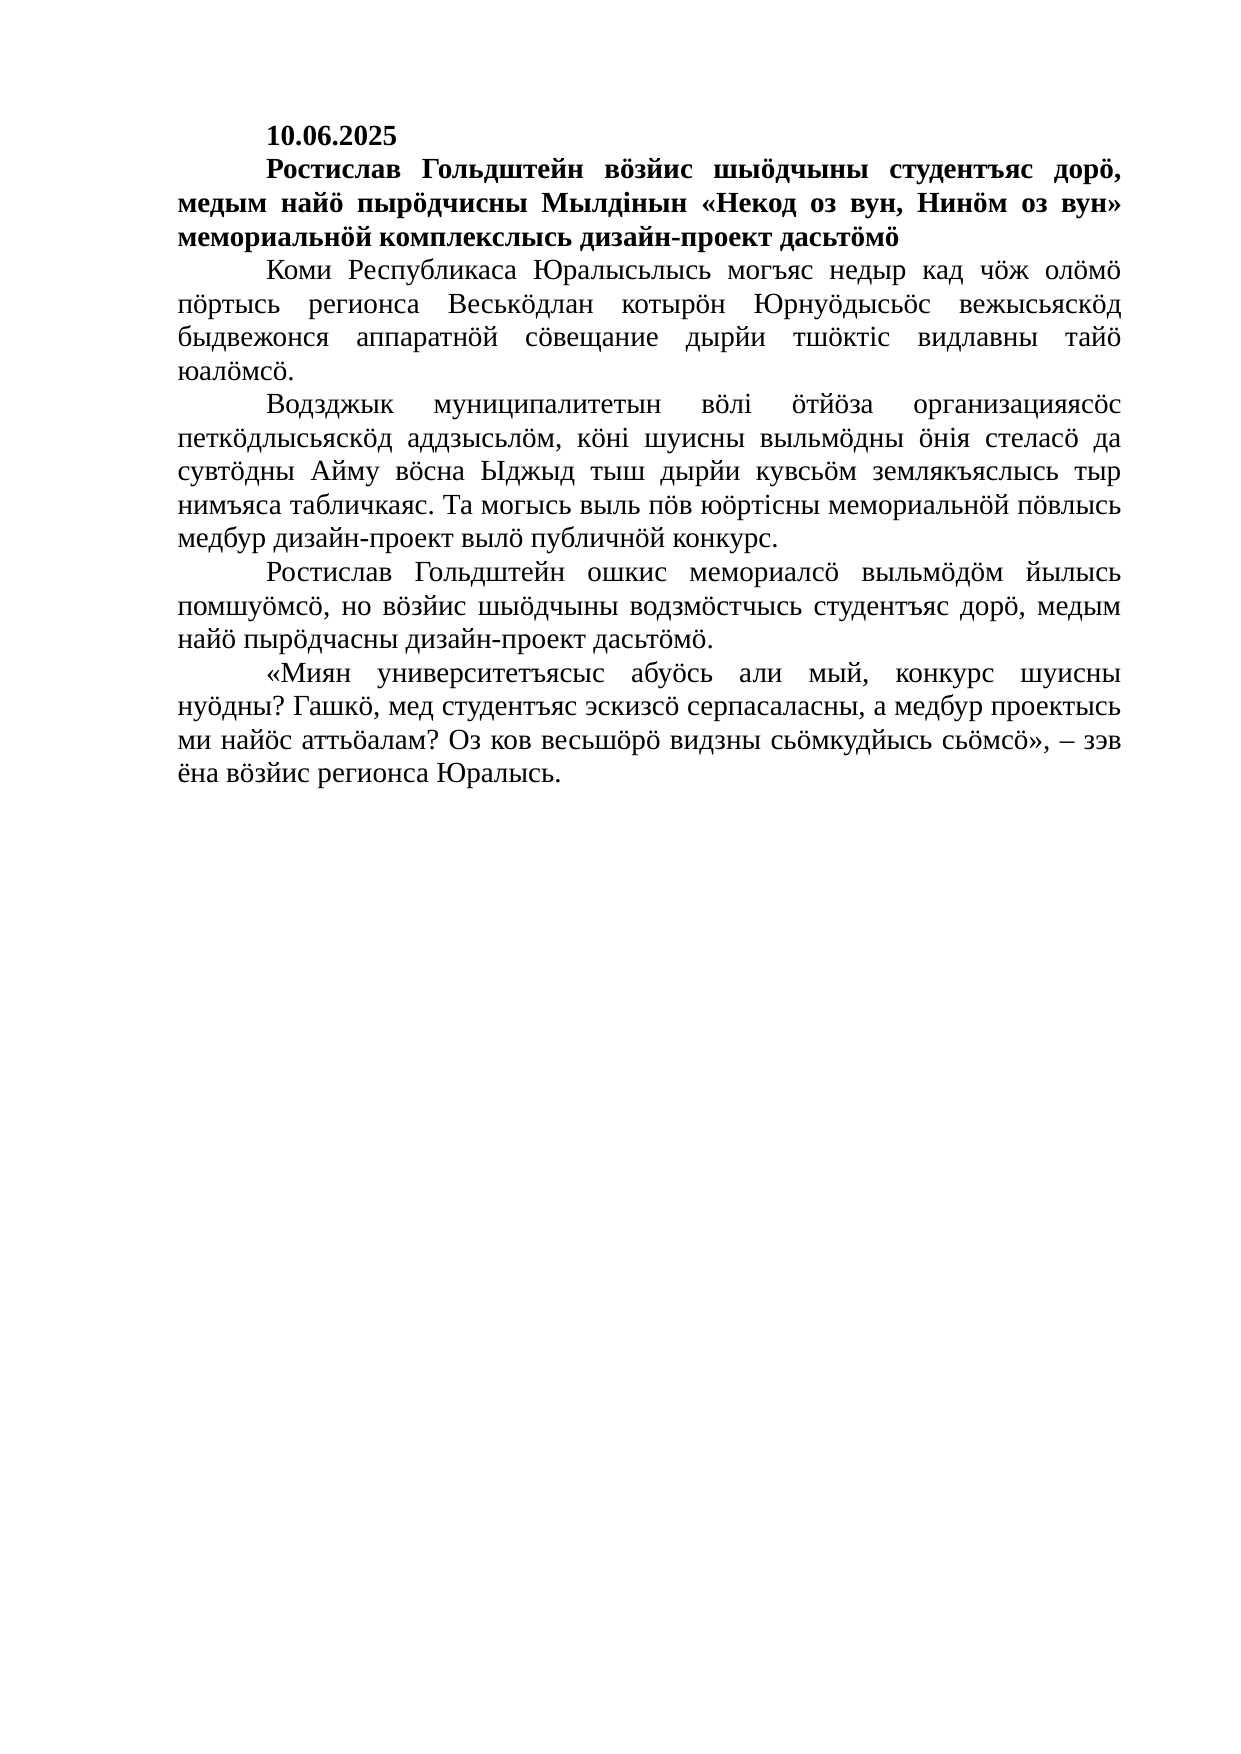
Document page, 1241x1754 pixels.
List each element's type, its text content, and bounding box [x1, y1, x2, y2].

text 10.06.2025 [177, 118, 1122, 152]
text Коми Республикаса Юралысьлысь могъяс недыр кад чӧж олӧмӧ пӧртысь регионса Веськӧдлан котырӧн Юрнуӧдысьӧс вежысьяскӧд быдвежонся аппаратнӧй сӧвещание дырйи тшӧктіс видлавны тайӧ юалӧмсӧ. [177, 252, 1122, 386]
text «Миян университетъясыс абуӧсь али мый, конкурс шуисны нуӧдны? Гашкӧ, мед студентъяс эскизсӧ серпасаласны, а медбур проектысь ми найӧс аттьӧалам? Оз ков весьшӧрӧ видзны сьӧмкудйысь сьӧмсӧ», – зэв ёна вӧзйис регионса Юралысь. [177, 655, 1122, 789]
text Водзджык муниципалитетын вӧлі ӧтйӧза организацияясӧс петкӧдлысьяскӧд аддзысьлӧм, кӧні шуисны выльмӧдны ӧнія стеласӧ да сувтӧдны Айму вӧсна Ыджыд тыш дырйи кувсьӧм землякъяслысь тыр нимъяса табличкаяс. Та могысь выль пӧв юӧртісны мемориальнӧй пӧвлысь медбур дизайн-проект вылӧ публичнӧй конкурс. [177, 386, 1122, 554]
text Ростислав Гольдштейн вӧзйис шыӧдчыны студентъяс дорӧ, медым найӧ пырӧдчисны Мылдінын «Некод оз вун, Нинӧм оз вун» мемориальнӧй комплекслысь дизайн-проект дасьтӧмӧ [177, 152, 1122, 252]
text Ростислав Гольдштейн ошкис мемориалсӧ выльмӧдӧм йылысь помшуӧмсӧ, но вӧзйис шыӧдчыны водзмӧстчысь студентъяс дорӧ, медым найӧ пырӧдчасны дизайн-проект дасьтӧмӧ. [177, 554, 1122, 655]
